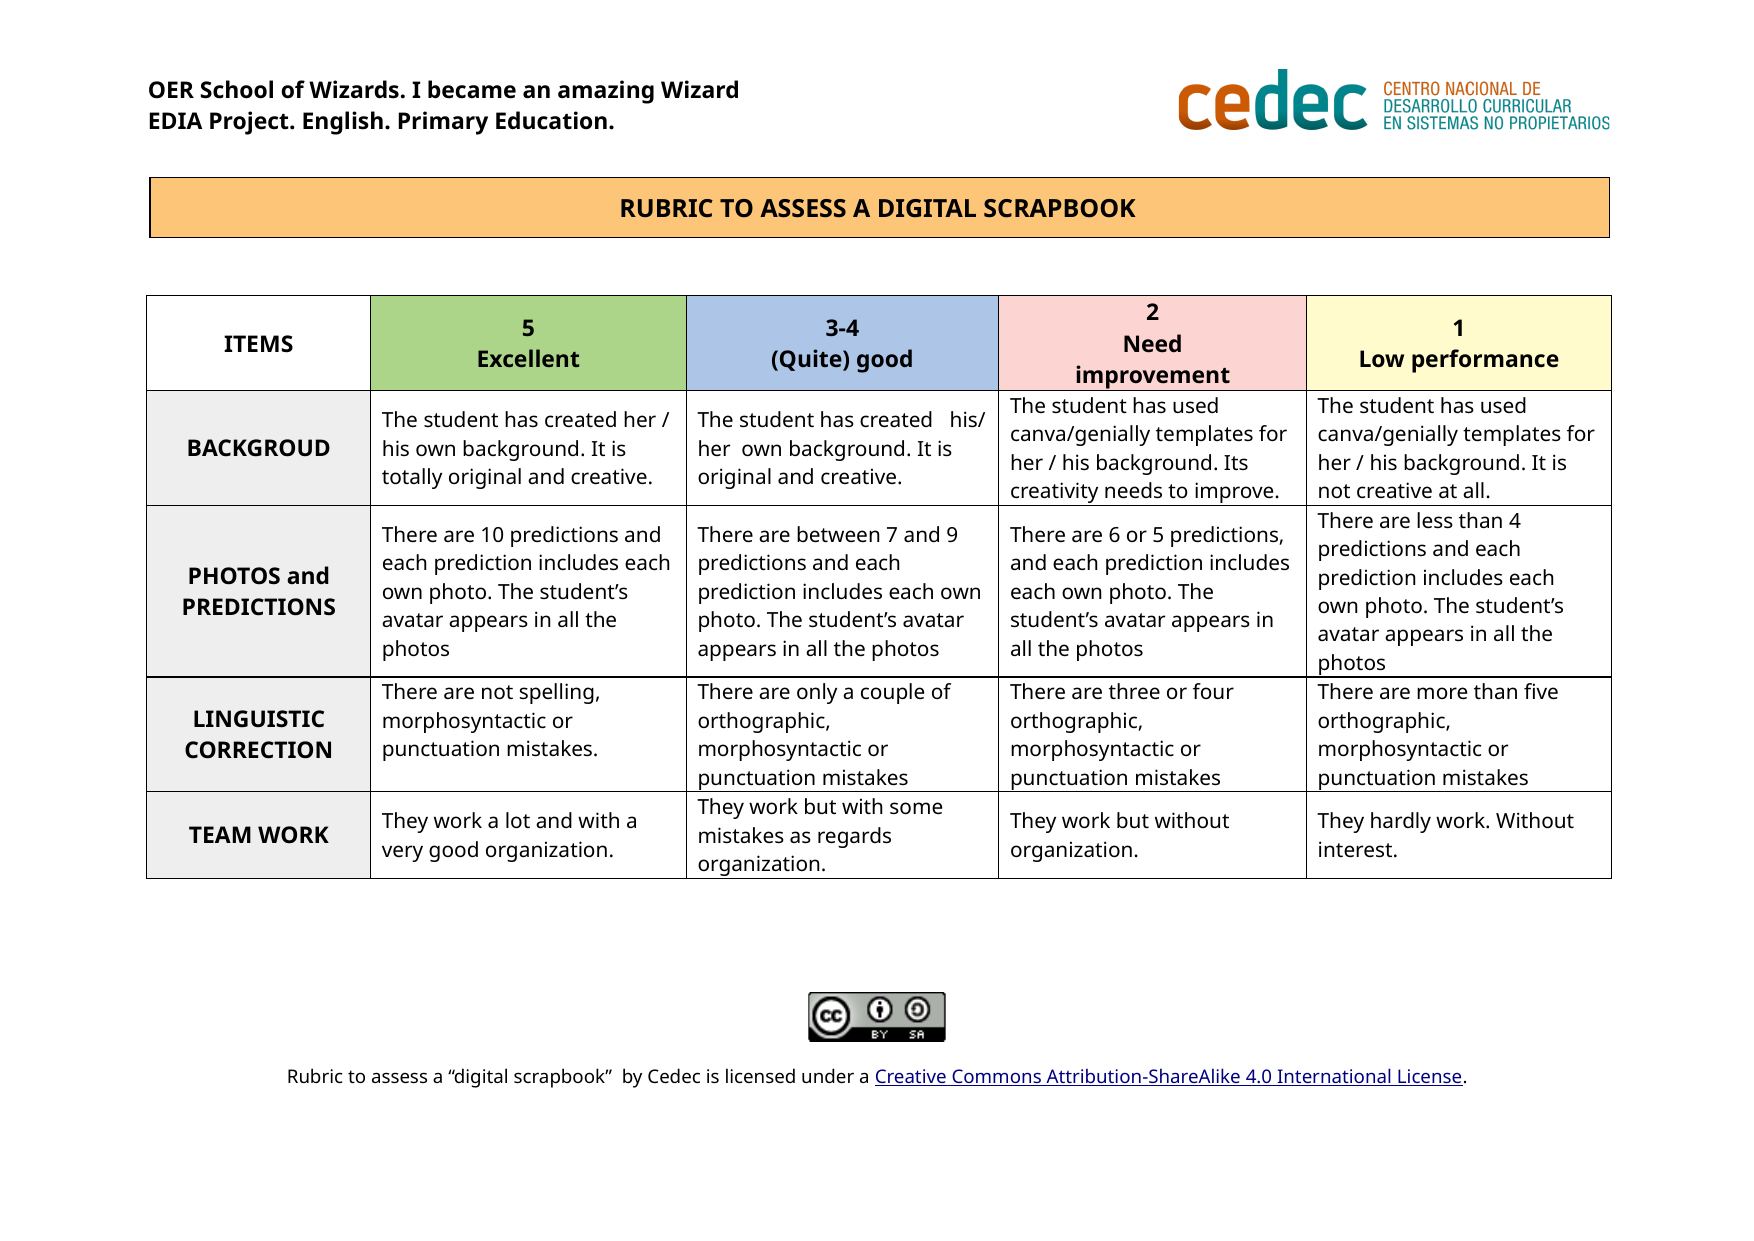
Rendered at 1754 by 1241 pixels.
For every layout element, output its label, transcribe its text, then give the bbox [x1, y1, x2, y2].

table_cell They work a lot and with a very good organization. [371, 792, 686, 878]
table_cell There are less than 4 predictions and each prediction includes each own photo. The student’s avatar appears in all the photos [1307, 506, 1611, 676]
table_header RUBRIC TO ASSESS A DIGITAL SCRAPBOOK [151, 178, 1609, 237]
table_cell There are 6 or 5 predictions, and each prediction includes each own photo. The student’s avatar appears in all the photos [999, 506, 1306, 676]
table_cell They hardly work. Without interest. [1307, 792, 1611, 878]
table_cell The student has used canva/genially templates for her / his background. Its creativity needs to improve. [999, 391, 1306, 505]
table_cell There are 10 predictions and each prediction includes each own photo. The student’s avatar appears in all the photos [371, 506, 686, 676]
table_cell The student has created her / his own background. It is totally original and creative. [371, 391, 686, 505]
table_cell They work but without organization. [999, 792, 1306, 878]
table_cell There are between 7 and 9 predictions and each prediction includes each own photo. The student’s avatar appears in all the photos [687, 506, 998, 676]
table_cell The student has created his/ her own background. It is original and creative. [687, 391, 998, 505]
table_header 1 Low performance [1307, 296, 1611, 390]
table_cell LINGUISTIC CORRECTION [147, 678, 370, 791]
table_cell There are more than five orthographic, morphosyntactic or punctuation mistakes [1307, 678, 1611, 791]
table_cell BACKGROUD [147, 391, 370, 505]
table_header 2 Need improvement [999, 296, 1306, 390]
table_header 3-4 (Quite) good [687, 296, 998, 390]
picture [808, 992, 946, 1042]
table_cell There are three or four orthographic, morphosyntactic or punctuation mistakes [999, 678, 1306, 791]
table_cell There are not spelling, morphosyntactic or punctuation mistakes. [371, 678, 686, 791]
table_cell TEAM WORK [147, 792, 370, 878]
table_header ITEMS [147, 296, 370, 390]
table_cell They work but with some mistakes as regards organization. [687, 792, 998, 878]
table_header 5 Excellent [371, 296, 686, 390]
table_cell There are only a couple of orthographic, morphosyntactic or punctuation mistakes [687, 678, 998, 791]
table_cell PHOTOS and PREDICTIONS [147, 506, 370, 676]
picture [1178, 69, 1610, 130]
table_cell The student has used canva/genially templates for her / his background. It is not creative at all. [1307, 391, 1611, 505]
